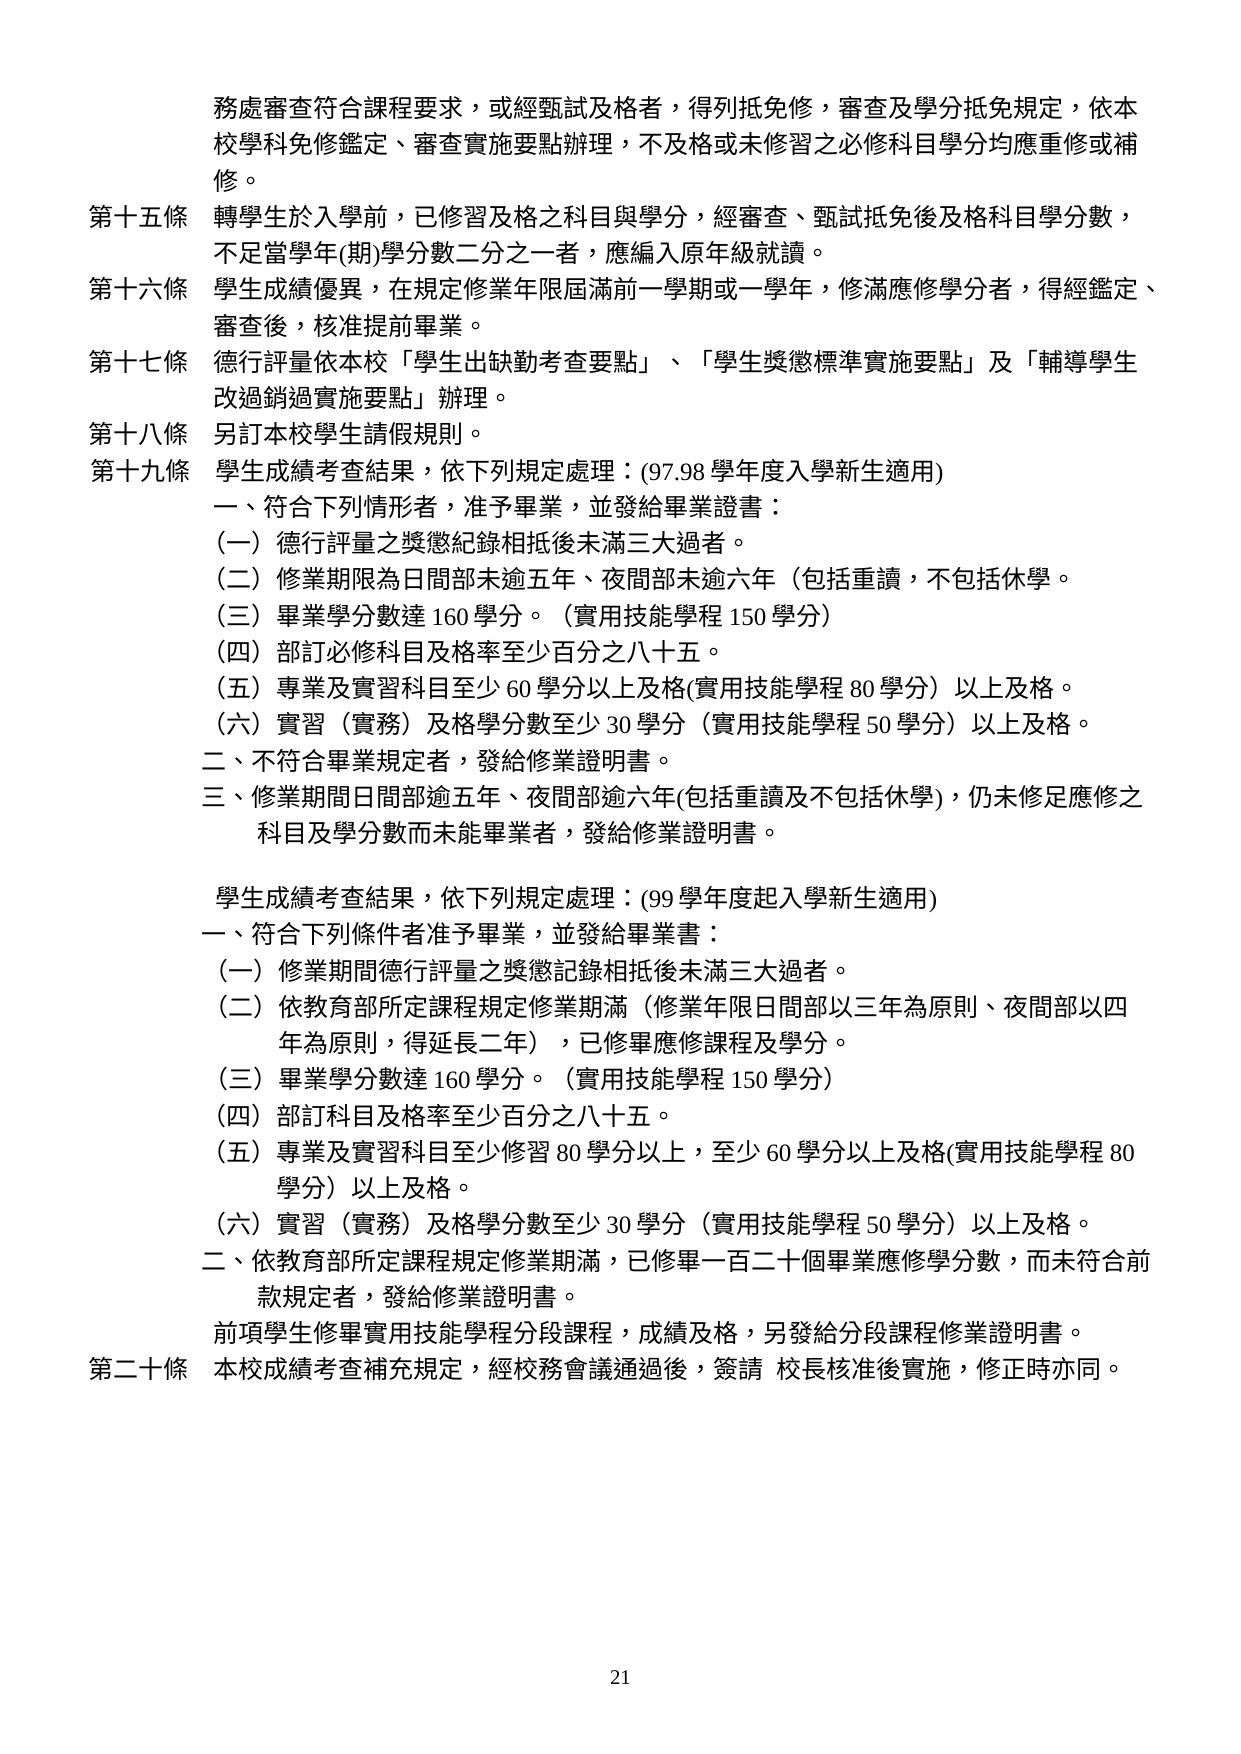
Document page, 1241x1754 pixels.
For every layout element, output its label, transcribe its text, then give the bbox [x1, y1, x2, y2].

text （一）修業期間德行評量之獎懲記錄相抵後未滿三大過者。 [90, 951, 1152, 987]
text （六）實習（實務）及格學分數至少30學分（實用技能學程50學分）以上及格。 [201, 1205, 1152, 1241]
text （三）畢業學分數達160學分。（實用技能學程150學分） [201, 596, 1152, 632]
text （四）部訂必修科目及格率至少百分之八十五。 [201, 632, 1152, 669]
text 第二十條 本校成績考查補充規定，經校務會議通過後，簽請 校長核准後實施，修正時亦同。 [89, 1350, 1152, 1386]
text （六）實習（實務）及格學分數至少30學分（實用技能學程50學分）以上及格。 [201, 705, 1152, 741]
text 第十六條 學生成績優異，在規定修業年限屆滿前一學期或一學年，修滿應修學分者，得經鑑定、審查後，核准提前畢業。 [89, 270, 1152, 342]
text （五）專業及實習科目至少修習80學分以上，至少60學分以上及格(實用技能學程80學分）以上及格。 [201, 1132, 1152, 1205]
text （三）畢業學分數達160學分。（實用技能學程150學分） [165, 1060, 1152, 1096]
text 一、符合下列條件者准予畢業，並發給畢業書： [90, 915, 1152, 951]
text 一、符合下列情形者，准予畢業，並發給畢業證書： [139, 487, 1152, 524]
text 前項學生修畢實用技能學程分段課程，成績及格，另發給分段課程修業證明書。 [214, 1314, 1152, 1350]
text 第十五條 轉學生於入學前，已修習及格之科目與學分，經審查、甄試抵免後及格科目學分數，不足當學年(期)學分數二分之一者，應編入原年級就讀。 [89, 197, 1152, 270]
text 第十七條 德行評量依本校「學生出缺勤考查要點」、「學生獎懲標準實施要點」及「輔導學生改過銷過實施要點」辦理。 [89, 342, 1152, 415]
text （一）德行評量之獎懲紀錄相抵後未滿三大過者。 [201, 524, 1152, 560]
text （二）依教育部所定課程規定修業期滿（修業年限日間部以三年為原則、夜間部以四年為原則，得延長二年），已修畢應修課程及學分。 [203, 987, 1152, 1060]
text （四）部訂科目及格率至少百分之八十五。 [164, 1096, 1152, 1132]
text 二、不符合畢業規定者，發給修業證明書。 [201, 741, 1152, 777]
text 三、修業期間日間部逾五年、夜間部逾六年(包括重讀及不包括休學)，仍未修足應修之科目及學分數而未能畢業者，發給修業證明書。 [201, 777, 1152, 850]
text 二、依教育部所定課程規定修業期滿，已修畢一百二十個畢業應修學分數，而未符合前款規定者，發給修業證明書。 [201, 1241, 1152, 1314]
text 務處審查符合課程要求，或經甄試及格者，得列抵免修，審查及學分抵免規定，依本校學科免修鑑定、審查實施要點辦理，不及格或未修習之必修科目學分均應重修或補修。 [89, 89, 1152, 197]
text 學生成績考查結果，依下列規定處理：(99學年度起入學新生適用) [90, 879, 1152, 915]
text 第十八條 另訂本校學生請假規則。 [89, 415, 1152, 451]
text （五）專業及實習科目至少60學分以上及格(實用技能學程80學分）以上及格。 [201, 669, 1152, 705]
text （二）修業期限為日間部未逾五年、夜間部未逾六年（包括重讀，不包括休學。 [201, 560, 1152, 596]
text 第十九條 學生成績考查結果，依下列規定處理：(97.98學年度入學新生適用) [90, 451, 1152, 487]
